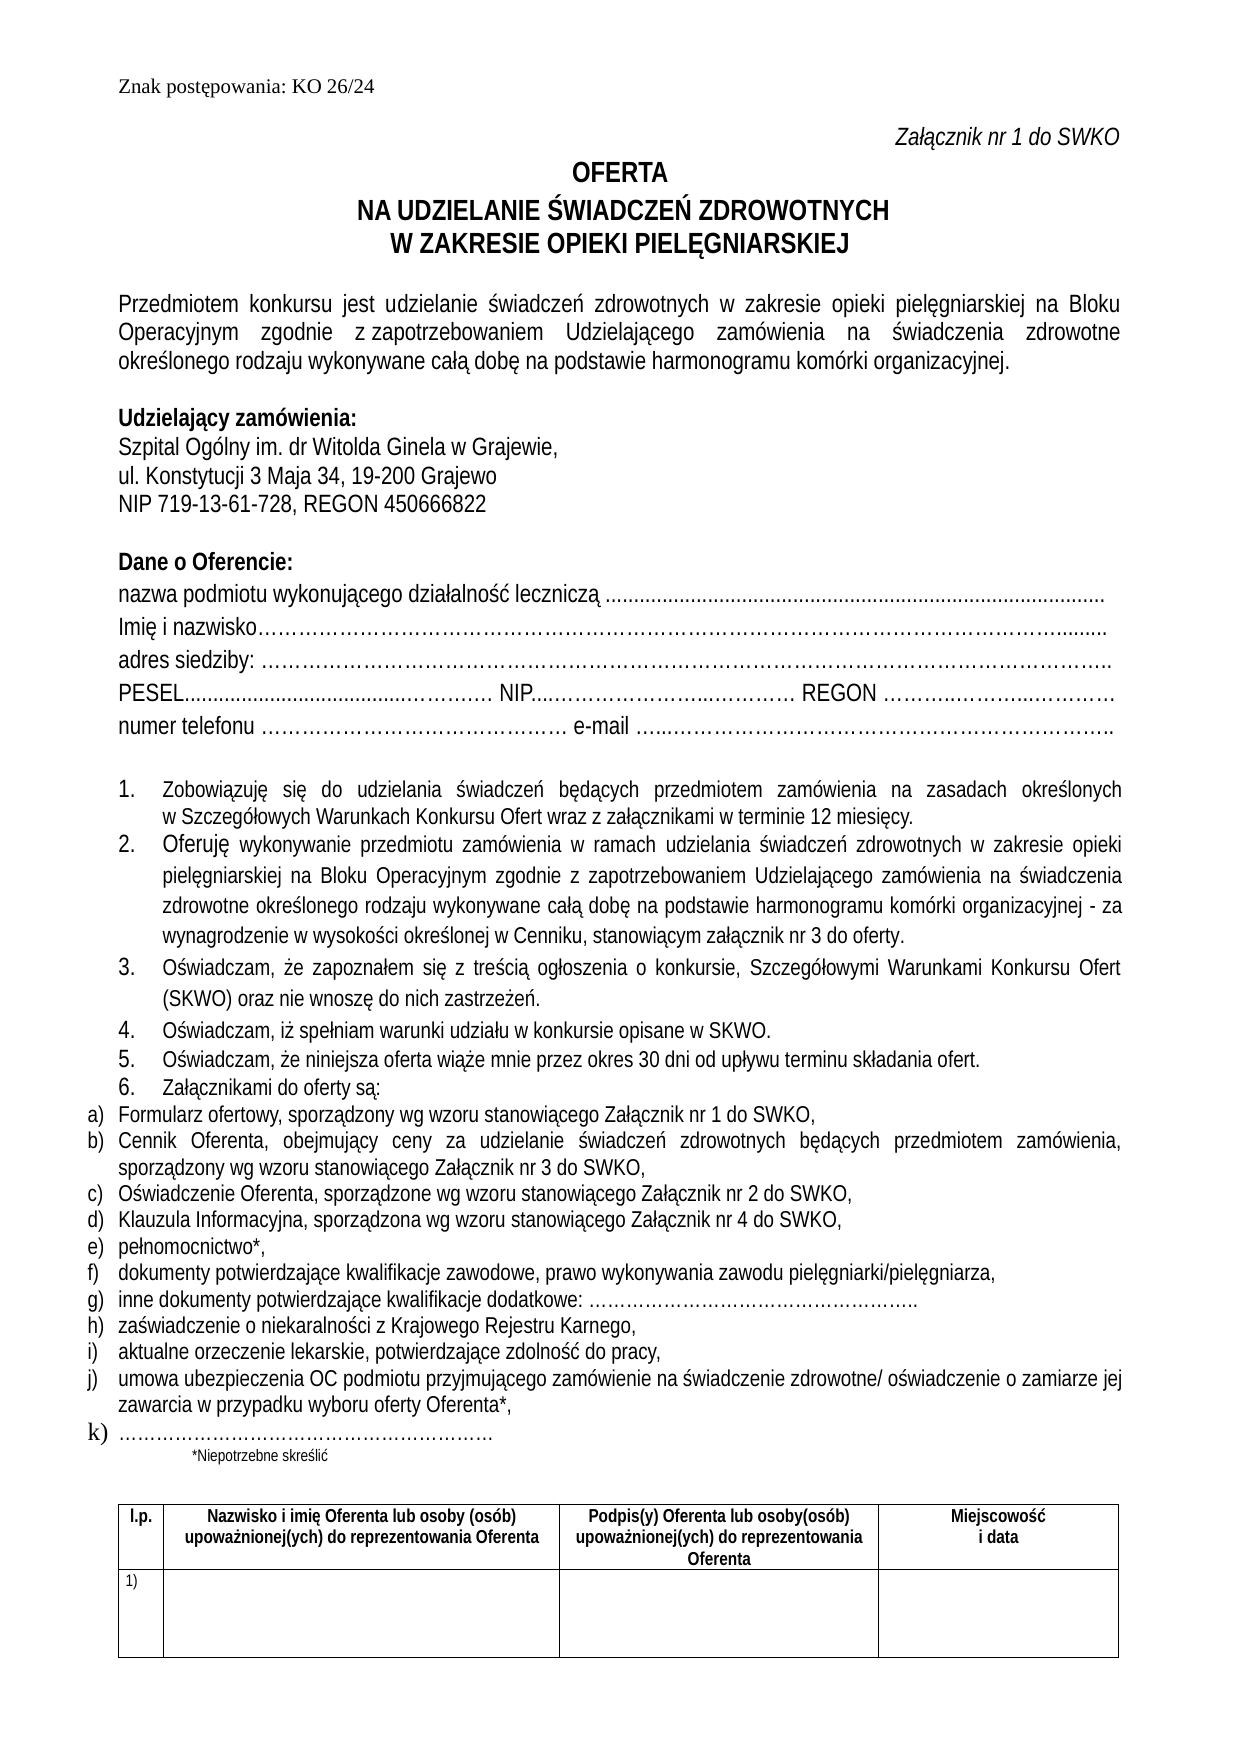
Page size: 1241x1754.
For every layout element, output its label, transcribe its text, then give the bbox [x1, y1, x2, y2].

text numer telefonu ……………………………………… e-mail …...……………………………………………………….. [118, 711, 1122, 740]
list Oświadczam, że zapoznałem się z treścią ogłoszenia o konkursie, Szczegółowymi Warunkami Konkursu Ofert (SKWO) oraz nie wnoszę do nich zastrzeżeń. [118, 952, 1122, 1011]
table_header Podpis(y) Oferenta lub osoby(osób) upoważnionej(ych) do reprezentowania Oferenta [560, 1505, 878, 1569]
table_cell [164, 1570, 559, 1657]
text Załącznik nr 1 do SWKO [118, 122, 1122, 151]
text adres siedziby: …………………………………………………………………………………………………………….. [118, 645, 1122, 674]
list Zobowiązuję się do udzielania świadczeń będących przedmiotem zamówienia na zasadach określonych w Szczegółowych Warunkach Konkursu Ofert wraz z załącznikami w terminie 12 miesięcy. [118, 774, 1122, 829]
list Cennik Oferenta, obejmujący ceny za udzielanie świadczeń zdrowotnych będących przedmiotem zamówienia, sporządzony wg wzoru stanowiącego Załącznik nr 3 do SWKO, [87, 1127, 1122, 1180]
text Imię i nazwisko………………………………………………………………………………………………………......... [118, 612, 1122, 641]
list zaświadczenie o niekaralności z Krajowego Rejestru Karnego, [87, 1312, 1122, 1338]
text OFERTA [118, 155, 1122, 188]
list Klauzula Informacyjna, sporządzona wg wzoru stanowiącego Załącznik nr 4 do SWKO, [87, 1206, 1122, 1233]
table_cell [560, 1570, 878, 1657]
list Oświadczam, iż spełniam warunki udziału w konkursie opisane w SKWO. [118, 1015, 1122, 1044]
list Załącznikami do oferty są: [118, 1072, 1122, 1101]
text Udzielający zamówienia: [118, 403, 1122, 432]
text PESEL.......................................……….… NIP....…………………...………… REGON ………..………...………… [118, 678, 1122, 707]
text Dane o Oferencie: [118, 547, 1122, 575]
table_cell [879, 1570, 1118, 1657]
list dokumenty potwierdzające kwalifikacje zawodowe, prawo wykonywania zawodu pielęgniarki/pielęgniarza, [87, 1259, 1122, 1286]
list Formularz ofertowy, sporządzony wg wzoru stanowiącego Załącznik nr 1 do SWKO, [87, 1101, 1122, 1127]
text NA UDZIELANIE ŚWIADCZEŃ ZDROWOTNYCH [118, 193, 1122, 227]
table_header Miejscowość i data [879, 1505, 1118, 1569]
text ul. Konstytucji 3 Maja 34, 19-200 Grajewo [118, 461, 1122, 489]
list inne dokumenty potwierdzające kwalifikacje dodatkowe: …………………………………………….. [87, 1286, 1122, 1312]
text NIP 719-13-61-728, REGON 450666822 [118, 489, 1122, 518]
list Oświadczam, że niniejsza oferta wiąże mnie przez okres 30 dni od upływu terminu składania ofert. [118, 1044, 1122, 1072]
list Oferuję wykonywanie przedmiotu zamówienia w ramach udzielania świadczeń zdrowotnych w zakresie opieki pielęgniarskiej na Bloku Operacyjnym zgodnie z zapotrzebowaniem Udzielającego zamówienia na świadczenia zdrowotne określonego rodzaju wykonywane całą dobę na podstawie harmonogramu komórki organizacyjnej - za wynagrodzenie w wysokości określonej w Cenniku, stanowiącym załącznik nr 3 do oferty. [118, 829, 1122, 948]
table_header Nazwisko i imię Oferenta lub osoby (osób) upoważnionej(ych) do reprezentowania Oferenta [164, 1505, 559, 1569]
list aktualne orzeczenie lekarskie, potwierdzające zdolność do pracy, [87, 1338, 1122, 1364]
list umowa ubezpieczenia OC podmiotu przyjmującego zamówienie na świadczenie zdrowotne/ oświadczenie o zamiarze jej zawarcia w przypadku wyboru oferty Oferenta*, [87, 1364, 1122, 1417]
list pełnomocnictwo*, [87, 1233, 1122, 1259]
text W ZAKRESIE OPIEKI PIELĘGNIARSKIEJ [118, 227, 1122, 260]
list …………………………………………………… [87, 1417, 1122, 1446]
subtitle Przedmiotem konkursu jest udzielanie świadczeń zdrowotnych w zakresie opieki pielęgniarskiej na Bloku Operacyjnym zgodnie z zapotrzebowaniem Udzielającego zamówienia na świadczenia zdrowotne określonego rodzaju wykonywane całą dobę na podstawie harmonogramu komórki organizacyjnej. [118, 289, 1122, 375]
table_cell 1) [119, 1570, 163, 1657]
table_header l.p. [119, 1505, 163, 1569]
list Oświadczenie Oferenta, sporządzone wg wzoru stanowiącego Załącznik nr 2 do SWKO, [87, 1180, 1122, 1206]
text *Niepotrzebne skreślić [192, 1446, 1122, 1465]
text Szpital Ogólny im. dr Witolda Ginela w Grajewie, [118, 432, 1122, 461]
text nazwa podmiotu wykonującego działalność leczniczą ........................................................................................ [118, 579, 1122, 608]
